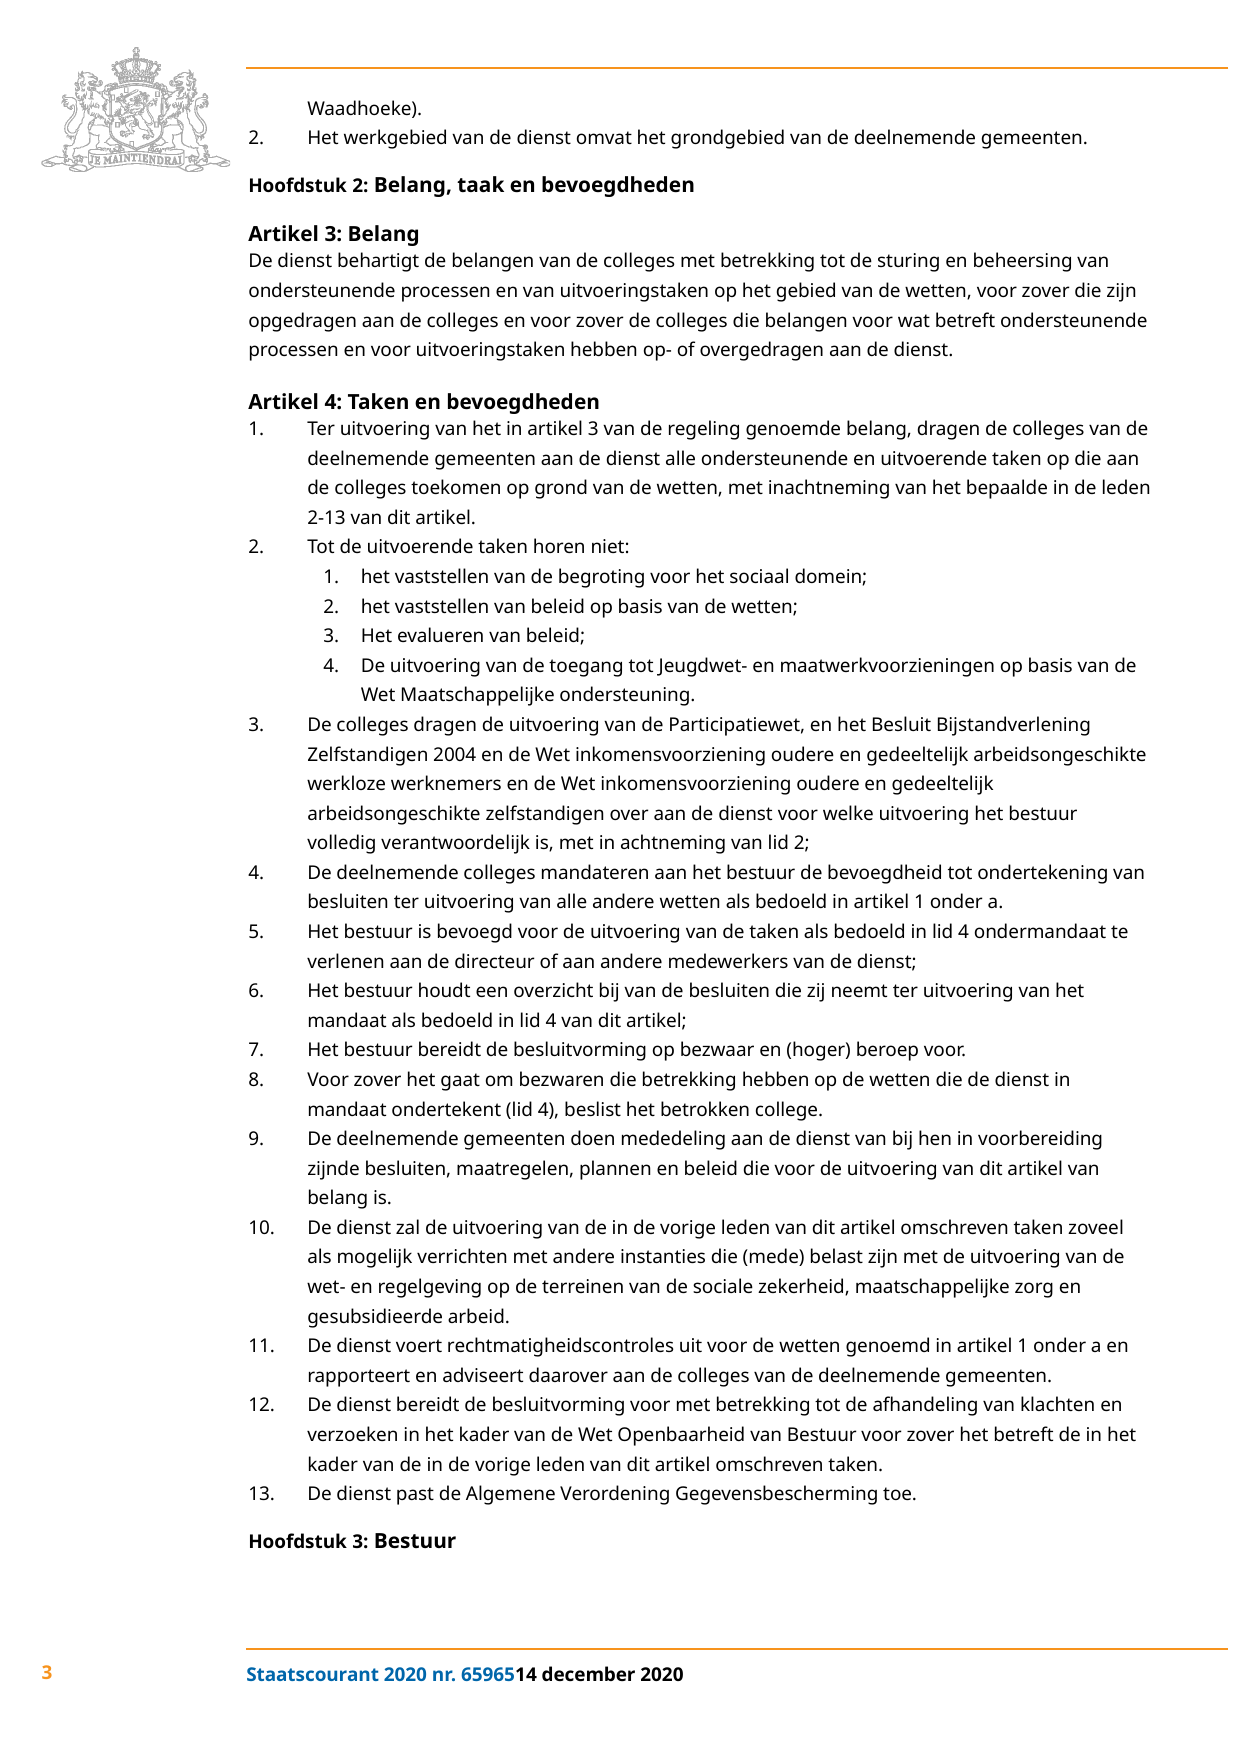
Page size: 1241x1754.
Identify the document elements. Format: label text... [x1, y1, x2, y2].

list Het bestuur houdt een overzicht bij van de besluiten die zij neemt ter uitvoering van het mandaat als bedoeld in lid 4 van dit artikel; [248, 977, 1152, 1033]
list De dienst zal de uitvoering van de in de vorige leden van dit artikel omschreven taken zoveel als mogelijk verrichten met andere instanties die (mede) belast zijn met de uitvoering van de wet- en regelgeving op de terreinen van de sociale zekerheid, maatschappelijke zorg en gesubsidieerde arbeid. [248, 1214, 1152, 1328]
text Hoofdstuk 2: Belang, taak en bevoegdheden [248, 170, 1152, 198]
list Het bestuur is bevoegd voor de uitvoering van de taken als bedoeld in lid 4 ondermandaat te verlenen aan de directeur of aan andere medewerkers van de dienst; [248, 918, 1152, 973]
list Het werkgebied van de dienst omvat het grondgebied van de deelnemende gemeenten. [248, 124, 1152, 150]
list De dienst voert rechtmatigheidscontroles uit voor de wetten genoemd in artikel 1 onder a en rapporteert en adviseert daarover aan de colleges van de deelnemende gemeenten. [248, 1332, 1152, 1388]
list De deelnemende gemeenten doen mededeling aan de dienst van bij hen in voorbereiding zijnde besluiten, maatregelen, plannen en beleid die voor de uitvoering van dit artikel van belang is. [248, 1125, 1152, 1210]
list Tot de uitvoerende taken horen niet: [248, 534, 1152, 559]
list Ter uitvoering van het in artikel 3 van de regeling genoemde belang, dragen de colleges van de deelnemende gemeenten aan de dienst alle ondersteunende en uitvoerende taken op die aan de colleges toekomen op grond van de wetten, met inachtneming van het bepaalde in de leden 2-13 van dit artikel. [248, 415, 1152, 530]
list Waadhoeke). [248, 95, 1152, 121]
list De deelnemende colleges mandateren aan het bestuur de bevoegdheid tot ondertekening van besluiten ter uitvoering van alle andere wetten als bedoeld in artikel 1 onder a. [248, 859, 1152, 914]
list De uitvoering van de toegang tot Jeugdwet- en maatwerkvoorzieningen op basis van de Wet Maatschappelijke ondersteuning. [323, 652, 1152, 707]
text Artikel 3: Belang [248, 219, 1152, 248]
list Het bestuur bereidt de besluitvorming op bezwaar en (hoger) beroep voor. [248, 1037, 1152, 1062]
picture [41, 47, 231, 172]
text Hoofdstuk 3: Bestuur [248, 1526, 1152, 1554]
list Het evalueren van beleid; [323, 622, 1152, 648]
text De dienst behartigt de belangen van de colleges met betrekking tot de sturing en beheersing van ondersteunende processen en van uitvoeringstaken op het gebied van de wetten, voor zover die zijn opgedragen aan de colleges en voor zover de colleges die belangen voor wat betreft ondersteunende processen en voor uitvoeringstaken hebben op- of overgedragen aan de dienst. [248, 248, 1152, 362]
list het vaststellen van beleid op basis van de wetten; [323, 593, 1152, 618]
text Artikel 4: Taken en bevoegdheden [248, 387, 1152, 415]
list De dienst bereidt de besluitvorming voor met betrekking tot de afhandeling van klachten en verzoeken in het kader van de Wet Openbaarheid van Bestuur voor zover het betreft de in het kader van de in de vorige leden van dit artikel omschreven taken. [248, 1392, 1152, 1476]
list Voor zover het gaat om bezwaren die betrekking hebben op de wetten die de dienst in mandaat ondertekent (lid 4), beslist het betrokken college. [248, 1066, 1152, 1121]
list het vaststellen van de begroting voor het sociaal domein; [323, 563, 1152, 589]
list De colleges dragen de uitvoering van de Participatiewet, en het Besluit Bijstandverlening Zelfstandigen 2004 en de Wet inkomensvoorziening oudere en gedeeltelijk arbeidsongeschikte werkloze werknemers en de Wet inkomensvoorziening oudere en gedeeltelijk arbeidsongeschikte zelfstandigen over aan de dienst voor welke uitvoering het bestuur volledig verantwoordelijk is, met in achtneming van lid 2; [248, 711, 1152, 855]
list De dienst past de Algemene Verordening Gegevensbescherming toe. [248, 1480, 1152, 1506]
